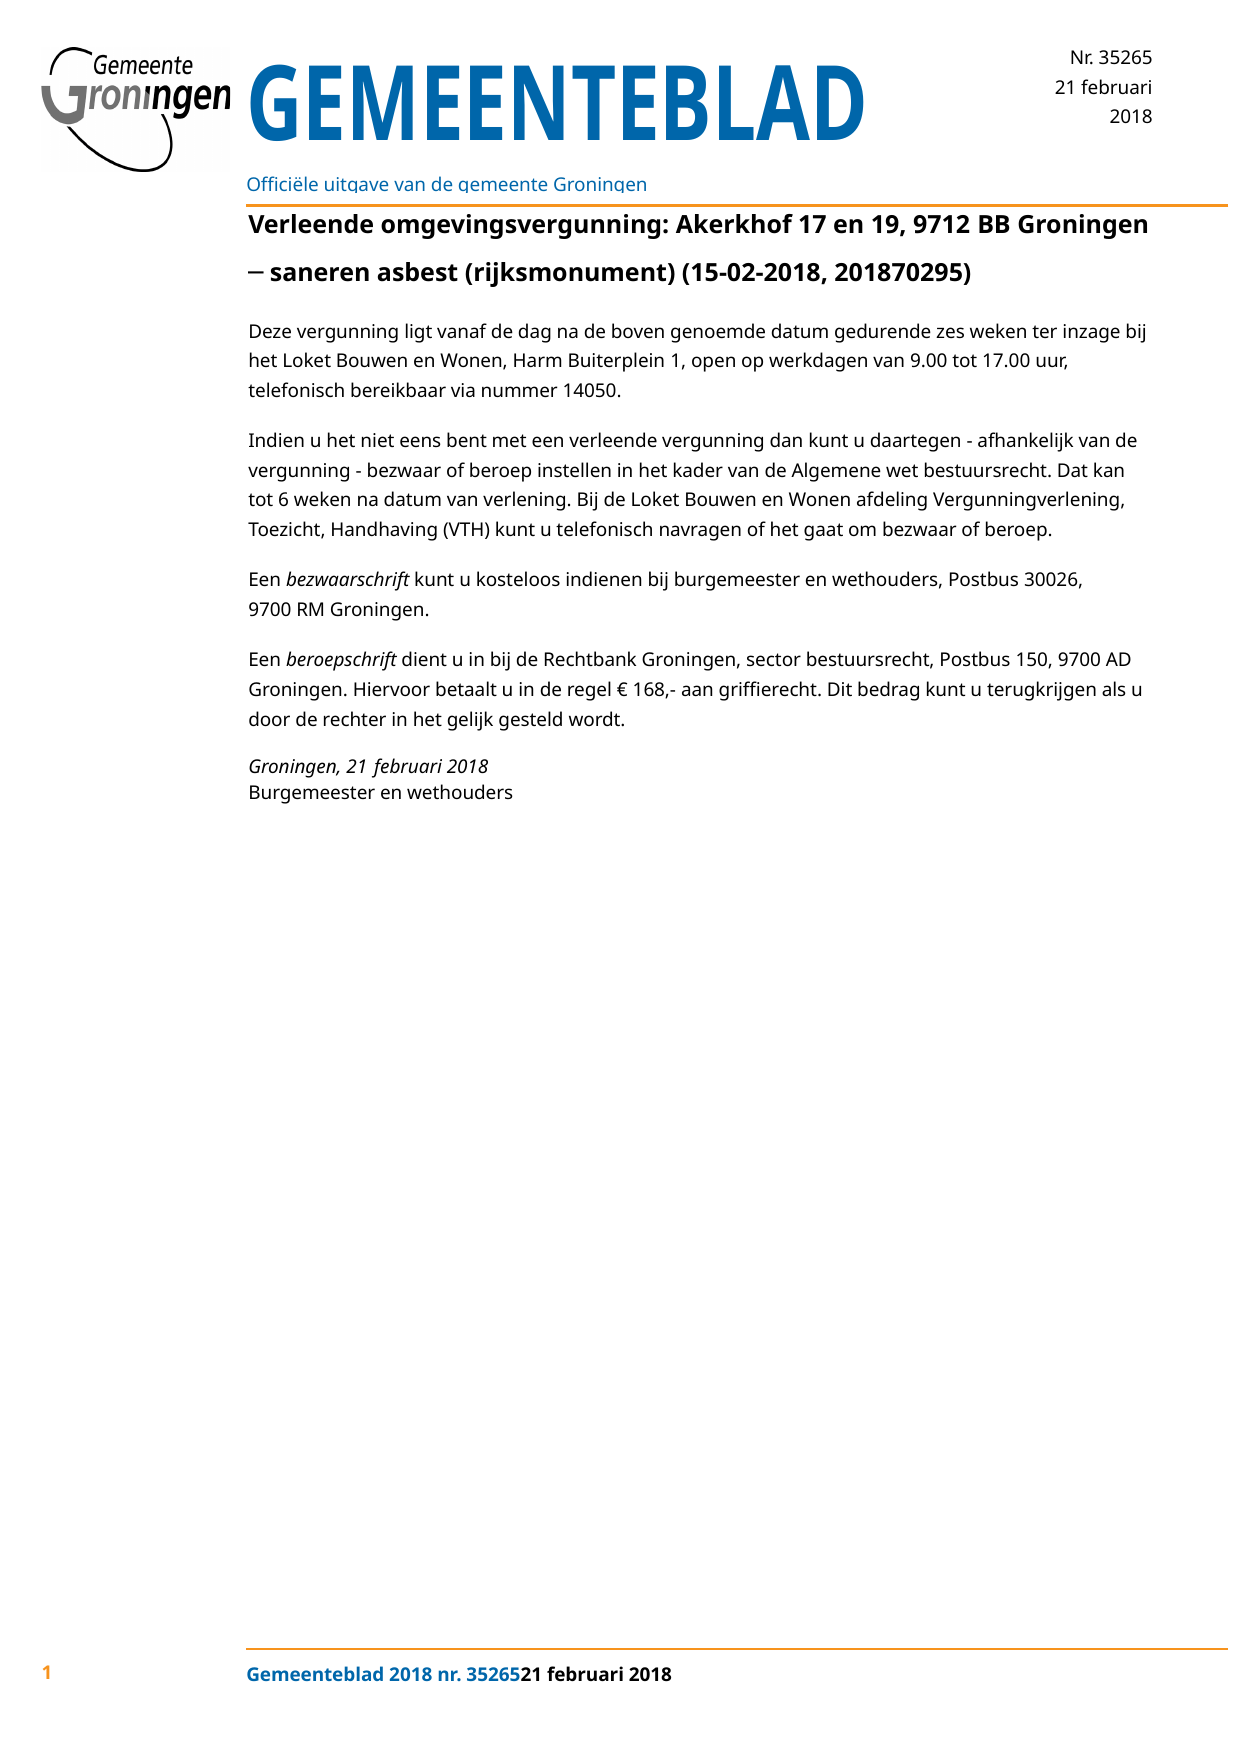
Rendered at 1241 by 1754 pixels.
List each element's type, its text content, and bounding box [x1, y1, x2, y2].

text Deze vergunning ligt vanaf de dag na de boven genoemde datum gedurende zes weken ter inzage bij het Loket Bouwen en Wonen, Harm Buiterplein 1, open op werkdagen van 9.00 tot 17.00 uur, telefonisch bereikbaar via nummer 14050. [248, 318, 1152, 403]
text Een beroepschrift dient u in bij de Rechtbank Groningen, sector bestuursrecht, Postbus 150, 9700 AD Groningen. Hiervoor betaalt u in de regel € 168,- aan griffierecht. Dit bedrag kunt u terugkrijgen als u door de rechter in het gelijk gesteld wordt. [248, 647, 1152, 732]
picture [41, 47, 231, 172]
text Indien u het niet eens bent met een verleende vergunning dan kunt u daartegen - afhankelijk van de vergunning - bezwaar of beroep instellen in het kader van de Algemene wet bestuursrecht. Dat kan tot 6 weken na datum van verlening. Bij de Loket Bouwen en Wonen afdeling Vergunningverlening, Toezicht, Handhaving (VTH) kunt u telefonisch navragen of het gaat om bezwaar of beroep. [248, 427, 1152, 542]
text Een bezwaarschrift kunt u kosteloos indienen bij burgemeester en wethouders, Postbus 30026, 9700 RM Groningen. [248, 567, 1152, 622]
text Groningen, 21 februari 2018 [248, 754, 1152, 779]
text Verleende omgevingsvergunning: Akerkhof 17 en 19, 9712 BB Groningen ─ saneren asbest (rijksmonument) (15-02-2018, 201870295) [248, 207, 1152, 288]
text Burgemeester en wethouders [248, 779, 1152, 805]
